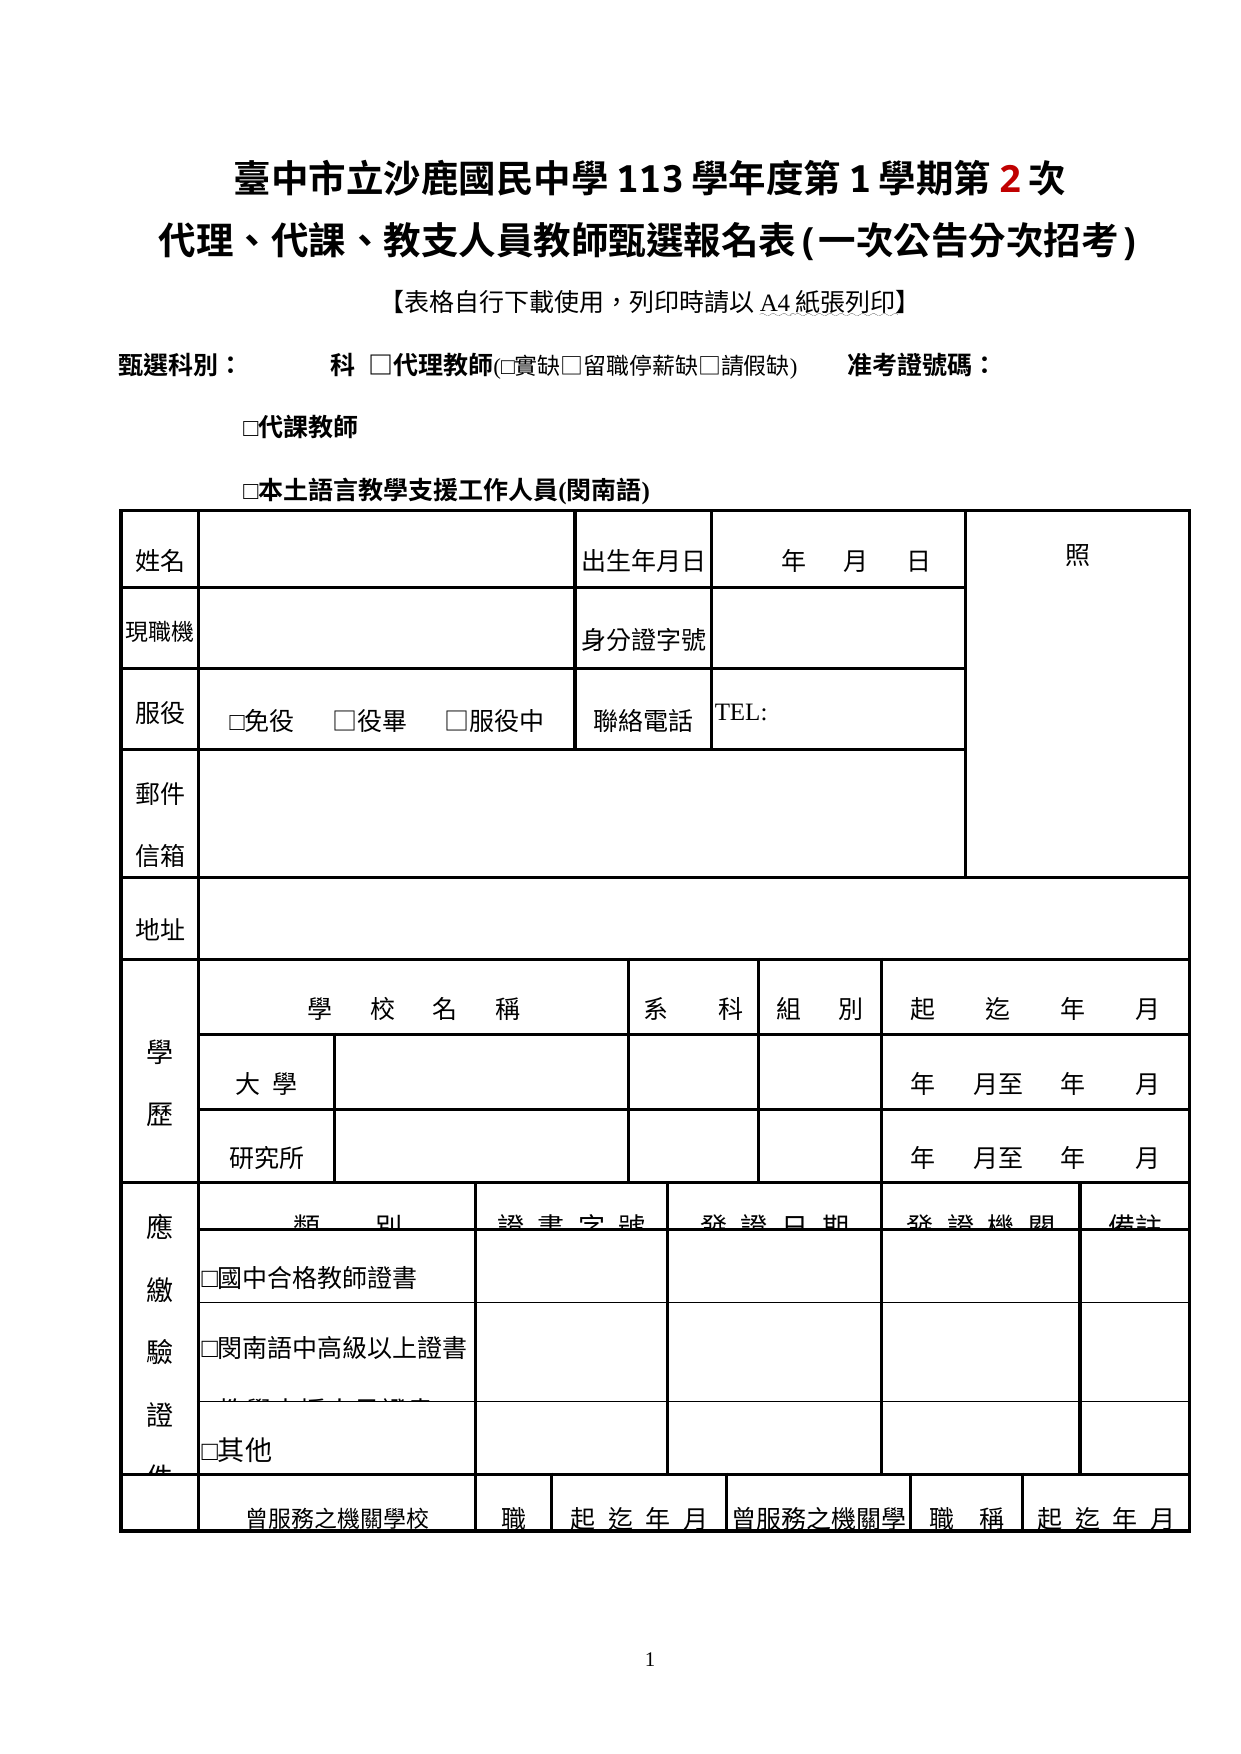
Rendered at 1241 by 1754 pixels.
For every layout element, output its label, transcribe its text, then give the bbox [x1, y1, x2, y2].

table_cell [883, 1303, 1078, 1401]
table_cell 現職機關學校 [123, 589, 197, 667]
table_cell 年 月至 年 月 [883, 1036, 1188, 1108]
table_cell 學 歷 [123, 961, 197, 1181]
table_cell [628, 1231, 666, 1302]
table_cell [1082, 1231, 1188, 1302]
table_cell [336, 1111, 627, 1181]
table_cell 起 迄 年 月 [1024, 1476, 1188, 1529]
table_cell 類 別 [200, 1184, 474, 1228]
table_cell 職 稱 [477, 1476, 550, 1529]
table_cell [967, 667, 1188, 748]
table_cell [477, 1231, 628, 1302]
table_cell 學 校 名 稱 [200, 961, 627, 1033]
table_cell 服役情形 [123, 670, 197, 748]
table_cell [669, 1402, 880, 1473]
table_cell 應 繳 驗 證 件 [123, 1184, 197, 1473]
table_cell [200, 589, 573, 667]
table_cell 證 書 字 號 [477, 1184, 666, 1228]
table_cell 聯絡電話 [577, 670, 710, 748]
table_cell [200, 751, 964, 876]
table_cell □國中合格教師證書 [200, 1231, 474, 1302]
table_cell 曾服務之機關學校 [728, 1476, 909, 1529]
table_cell 大 學 [200, 1036, 333, 1108]
table_cell 系 科 [630, 961, 757, 1033]
table_cell 起 迄 年 月 [553, 1476, 725, 1529]
table_cell [669, 1231, 880, 1302]
table_cell 發 證 機 關 [883, 1184, 1078, 1228]
table_cell 發 證 日 期 [669, 1184, 880, 1228]
table_cell [760, 1036, 880, 1108]
table_header 年 月 日 [713, 512, 964, 586]
table_header 姓名 [123, 512, 197, 586]
table_cell [477, 1402, 628, 1473]
table_cell [628, 1303, 666, 1401]
table_cell [336, 1036, 627, 1108]
table_cell □免役 □役畢 □服役中 [200, 670, 573, 748]
text □代課教師 [118, 384, 1181, 447]
table_cell 備註 [1082, 1184, 1188, 1228]
table_cell [883, 1231, 1078, 1302]
text 甄選科別： 科 □代理教師(□實缺□留職停薪缺□請假缺) 准考證號碼： [118, 322, 1181, 384]
table_cell TEL: 手機: [713, 670, 964, 748]
table_cell 經 歷 [123, 1476, 197, 1529]
table_cell [477, 1303, 628, 1401]
table_cell [1082, 1303, 1188, 1401]
table_cell 地址 [123, 879, 197, 958]
table_cell □其他 [200, 1402, 474, 1473]
table_cell 年 月至 年 月 [883, 1111, 1188, 1181]
table_header 照 片 [967, 512, 1188, 667]
table_cell [760, 1111, 880, 1181]
table_cell [967, 748, 1188, 876]
text 【表格自行下載使用，列印時請以A4紙張列印】 [118, 259, 1181, 322]
table_cell 職 稱 [912, 1476, 1021, 1529]
table_cell [883, 1402, 1078, 1473]
table_cell □閔南語中高級以上證書 □教學支援人員證書 [200, 1303, 474, 1401]
table_cell [713, 589, 964, 667]
text 臺中市立沙鹿國民中學113學年度第1學期第2次 代理、代課、教支人員教師甄選報名表(一次公告分次招考) [118, 134, 1181, 259]
table_cell [1082, 1402, 1188, 1473]
table_header [200, 512, 573, 586]
table_cell 曾服務之機關學校 [200, 1476, 474, 1529]
table_header 出生年月日 [577, 512, 710, 586]
table_cell [630, 1111, 757, 1181]
table_cell [630, 1036, 757, 1108]
table_cell [200, 879, 1188, 958]
table_cell [669, 1303, 880, 1401]
table_cell 郵件信箱 [123, 751, 197, 876]
table_cell 身分證字號 [577, 589, 710, 667]
table_cell 組 別 [760, 961, 880, 1033]
table_cell [628, 1402, 666, 1473]
table_cell 起 迄 年 月 [883, 961, 1188, 1033]
text □本土語言教學支援工作人員(閔南語) [118, 447, 1181, 509]
table_cell 研究所 [200, 1111, 333, 1181]
